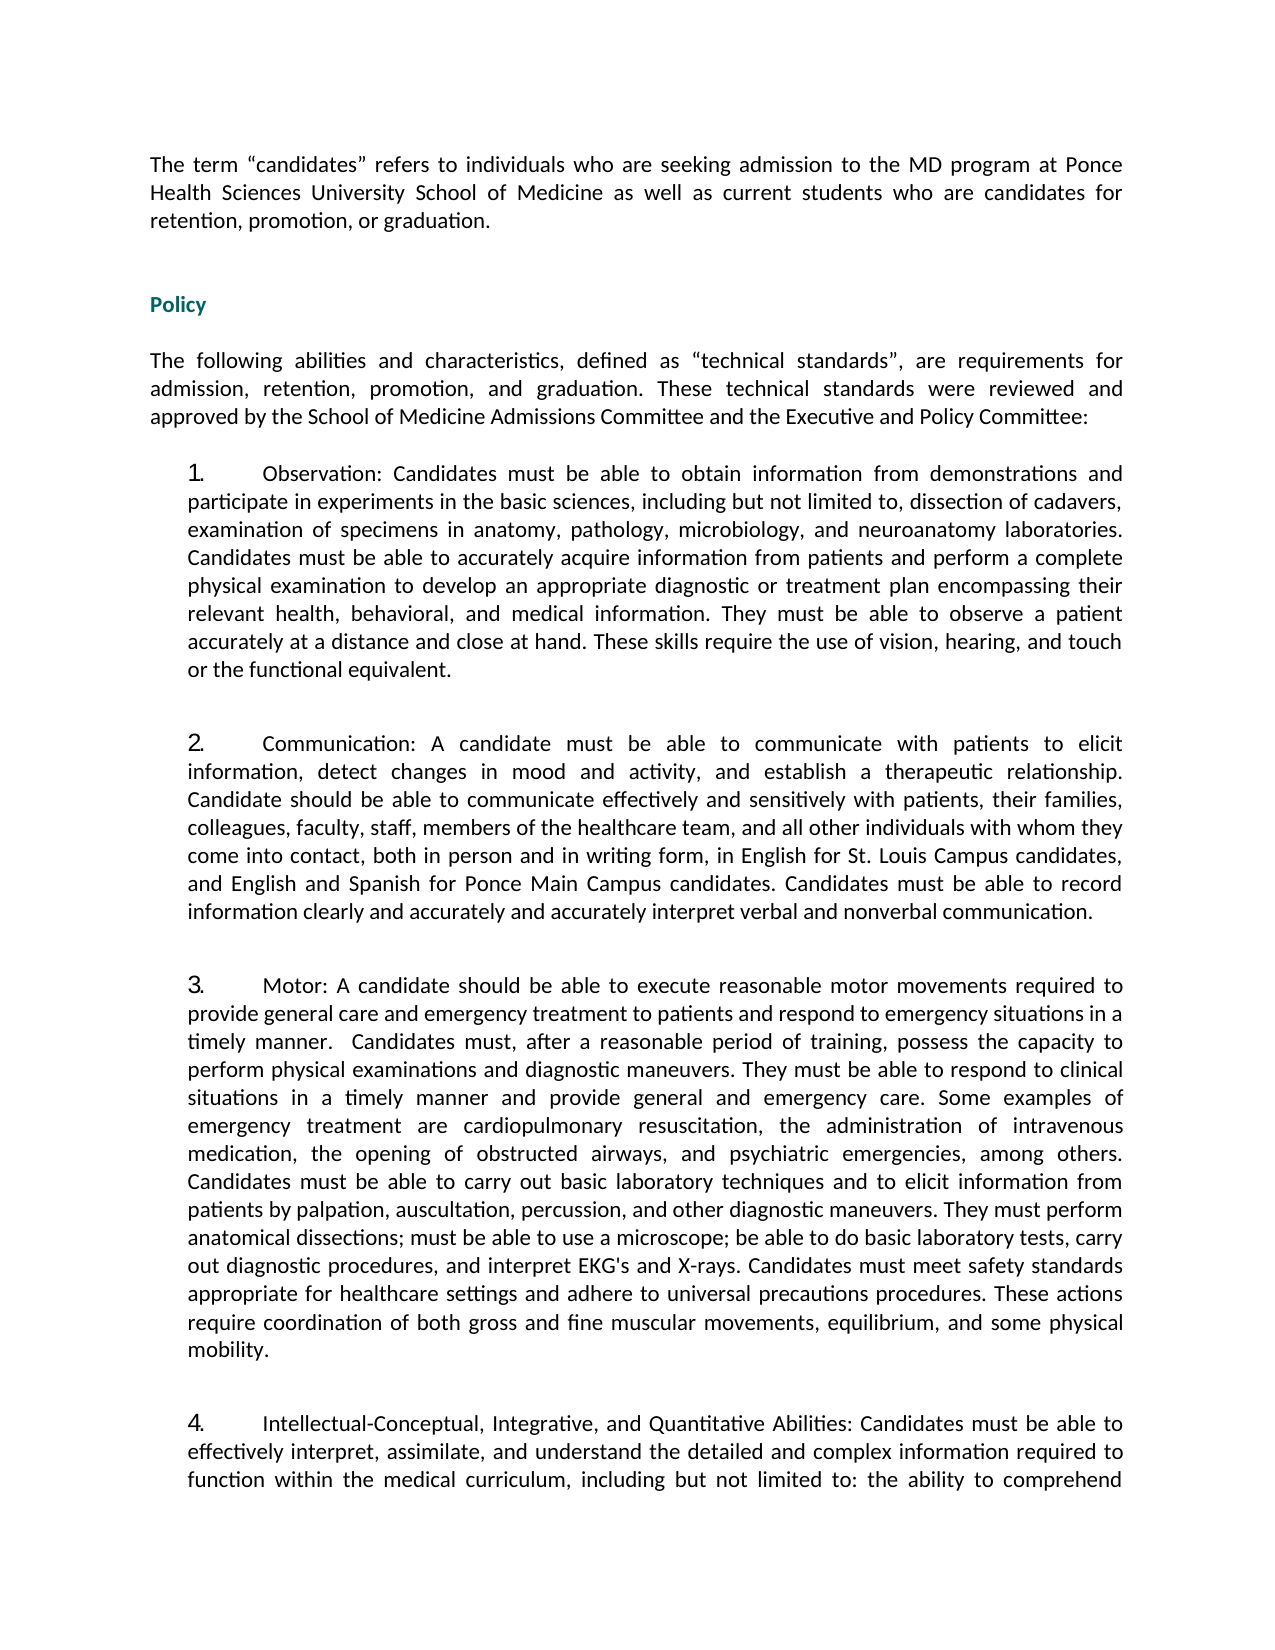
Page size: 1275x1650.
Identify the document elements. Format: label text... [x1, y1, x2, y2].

list Motor: A candidate should be able to execute reasonable motor movements required to provide general care and emergency treatment to patients and respond to emergency situations in a timely manner. Candidates must, after a reasonable period of training, possess the capacity to perform physical examinations and diagnostic maneuvers. They must be able to respond to clinical situations in a timely manner and provide general and emergency care. Some examples of emergency treatment are cardiopulmonary resuscitation, the administration of intravenous medication, the opening of obstructed airways, and psychiatric emergencies, among others. Candidates must be able to carry out basic laboratory techniques and to elicit information from patients by palpation, auscultation, percussion, and other diagnostic maneuvers. They must perform anatomical dissections; must be able to use a microscope; be able to do basic laboratory tests, carry out diagnostic procedures, and interpret EKG's and X-rays. Candidates must meet safety standards appropriate for healthcare settings and adhere to universal precautions procedures. These actions require coordination of both gross and fine muscular movements, equilibrium, and some physical mobility. [187, 970, 1125, 1364]
list Communication: A candidate must be able to communicate with patients to elicit information, detect changes in mood and activity, and establish a therapeutic relationship. Candidate should be able to communicate effectively and sensitively with patients, their families, colleagues, faculty, staff, members of the healthcare team, and all other individuals with whom they come into contact, both in person and in writing form, in English for St. Louis Campus candidates, and English and Spanish for Ponce Main Campus candidates. Candidates must be able to record information clearly and accurately and accurately interpret verbal and nonverbal communication. [187, 728, 1125, 926]
text The following abilities and characteristics, defined as “technical standards”, are requirements for admission, retention, promotion, and graduation. These technical standards were reviewed and approved by the School of Medicine Admissions Committee and the Executive and Policy Committee: [150, 346, 1125, 430]
subtitle Policy [150, 290, 1125, 318]
list Intellectual-Conceptual, Integrative, and Quantitative Abilities: Candidates must be able to effectively interpret, assimilate, and understand the detailed and complex information required to function within the medical curriculum, including but not limited to: the ability to comprehend [187, 1408, 1125, 1493]
text The term “candidates” refers to individuals who are seeking admission to the MD program at Ponce Health Sciences University School of Medicine as well as current students who are candidates for retention, promotion, or graduation. [150, 150, 1125, 234]
list Observation: Candidates must be able to obtain information from demonstrations and participate in experiments in the basic sciences, including but not limited to, dissection of cadavers, examination of specimens in anatomy, pathology, microbiology, and neuroanatomy laboratories. Candidates must be able to accurately acquire information from patients and perform a complete physical examination to develop an appropriate diagnostic or treatment plan encompassing their relevant health, behavioral, and medical information. They must be able to observe a patient accurately at a distance and close at hand. These skills require the use of vision, hearing, and touch or the functional equivalent. [187, 458, 1125, 683]
